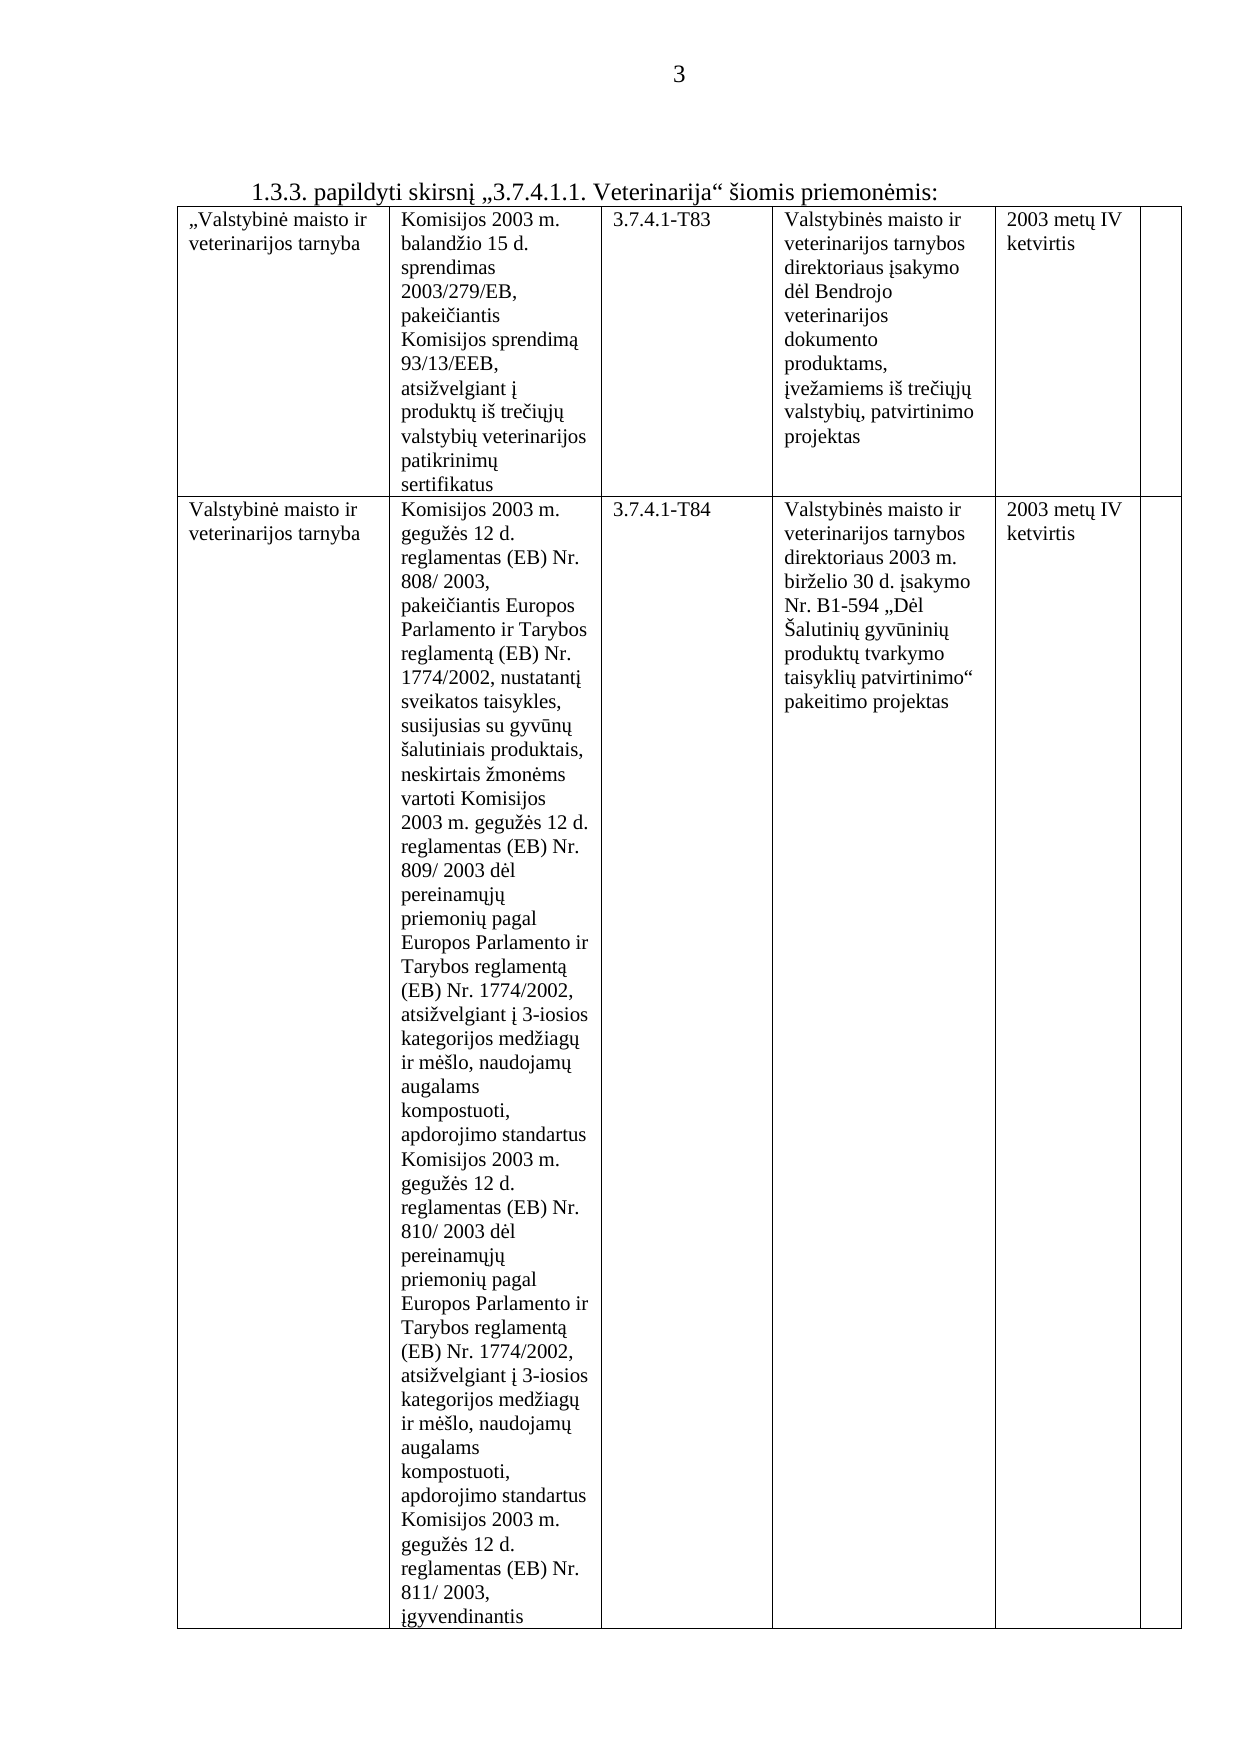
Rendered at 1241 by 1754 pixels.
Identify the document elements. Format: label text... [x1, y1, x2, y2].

table_header [1141, 207, 1181, 496]
table_cell Komisijos 2003 m. gegužės 12 d. reglamentas (EB) Nr. 808/ 2003, pakeičiantis Europos Parlamento ir Tarybos reglamentą (EB) Nr. 1774/2002, nustatantį sveikatos taisykles, susijusias su gyvūnų šalutiniais produktais, neskirtais žmonėms vartoti Komisijos 2003 m. gegužės 12 d. reglamentas (EB) Nr. 809/ 2003 dėl pereinamųjų priemonių pagal Europos Parlamento ir Tarybos reglamentą (EB) Nr. 1774/2002, atsižvelgiant į 3-iosios kategorijos medžiagų ir mėšlo, naudojamų augalams kompostuoti, apdorojimo standartus Komisijos 2003 m. gegužės 12 d. reglamentas (EB) Nr. 810/ 2003 dėl pereinamųjų priemonių pagal Europos Parlamento ir Tarybos reglamentą (EB) Nr. 1774/2002, atsižvelgiant į 3-iosios kategorijos medžiagų ir mėšlo, naudojamų augalams kompostuoti, apdorojimo standartus Komisijos 2003 m. gegužės 12 d. reglamentas (EB) Nr. 811/ 2003, įgyvendinantis [390, 497, 601, 1628]
table_header 3.7.4.1-T83 [602, 207, 772, 496]
table_header „Valstybinė maisto ir veterinarijos tarnyba [178, 207, 389, 496]
table_header Valstybinės maisto ir veterinarijos tarnybos direktoriaus įsakymo dėl Bendrojo veterinarijos dokumento produktams, įvežamiems iš trečiųjų valstybių, patvirtinimo projektas [773, 207, 995, 496]
table_cell 2003 metų IV ketvirtis [996, 497, 1140, 1628]
table_header 2003 metų IV ketvirtis [996, 207, 1140, 496]
table_cell Valstybinė maisto ir veterinarijos tarnyba [178, 497, 389, 1628]
table_header Komisijos 2003 m. balandžio 15 d. sprendimas 2003/279/EB, pakeičiantis Komisijos sprendimą 93/13/EEB, atsižvelgiant į produktų iš trečiųjų valstybių veterinarijos patikrinimų sertifikatus [390, 207, 601, 496]
table_cell [1141, 497, 1181, 1628]
table_cell 3.7.4.1-T84 [602, 497, 772, 1628]
table_cell Valstybinės maisto ir veterinarijos tarnybos direktoriaus 2003 m. birželio 30 d. įsakymo Nr. B1-594 „Dėl Šalutinių gyvūninių produktų tvarkymo taisyklių patvirtinimo“ pakeitimo projektas [773, 497, 995, 1628]
text 1.3.3. papildyti skirsnį „3.7.4.1.1. Veterinarija“ šiomis priemonėmis: [177, 177, 1181, 206]
